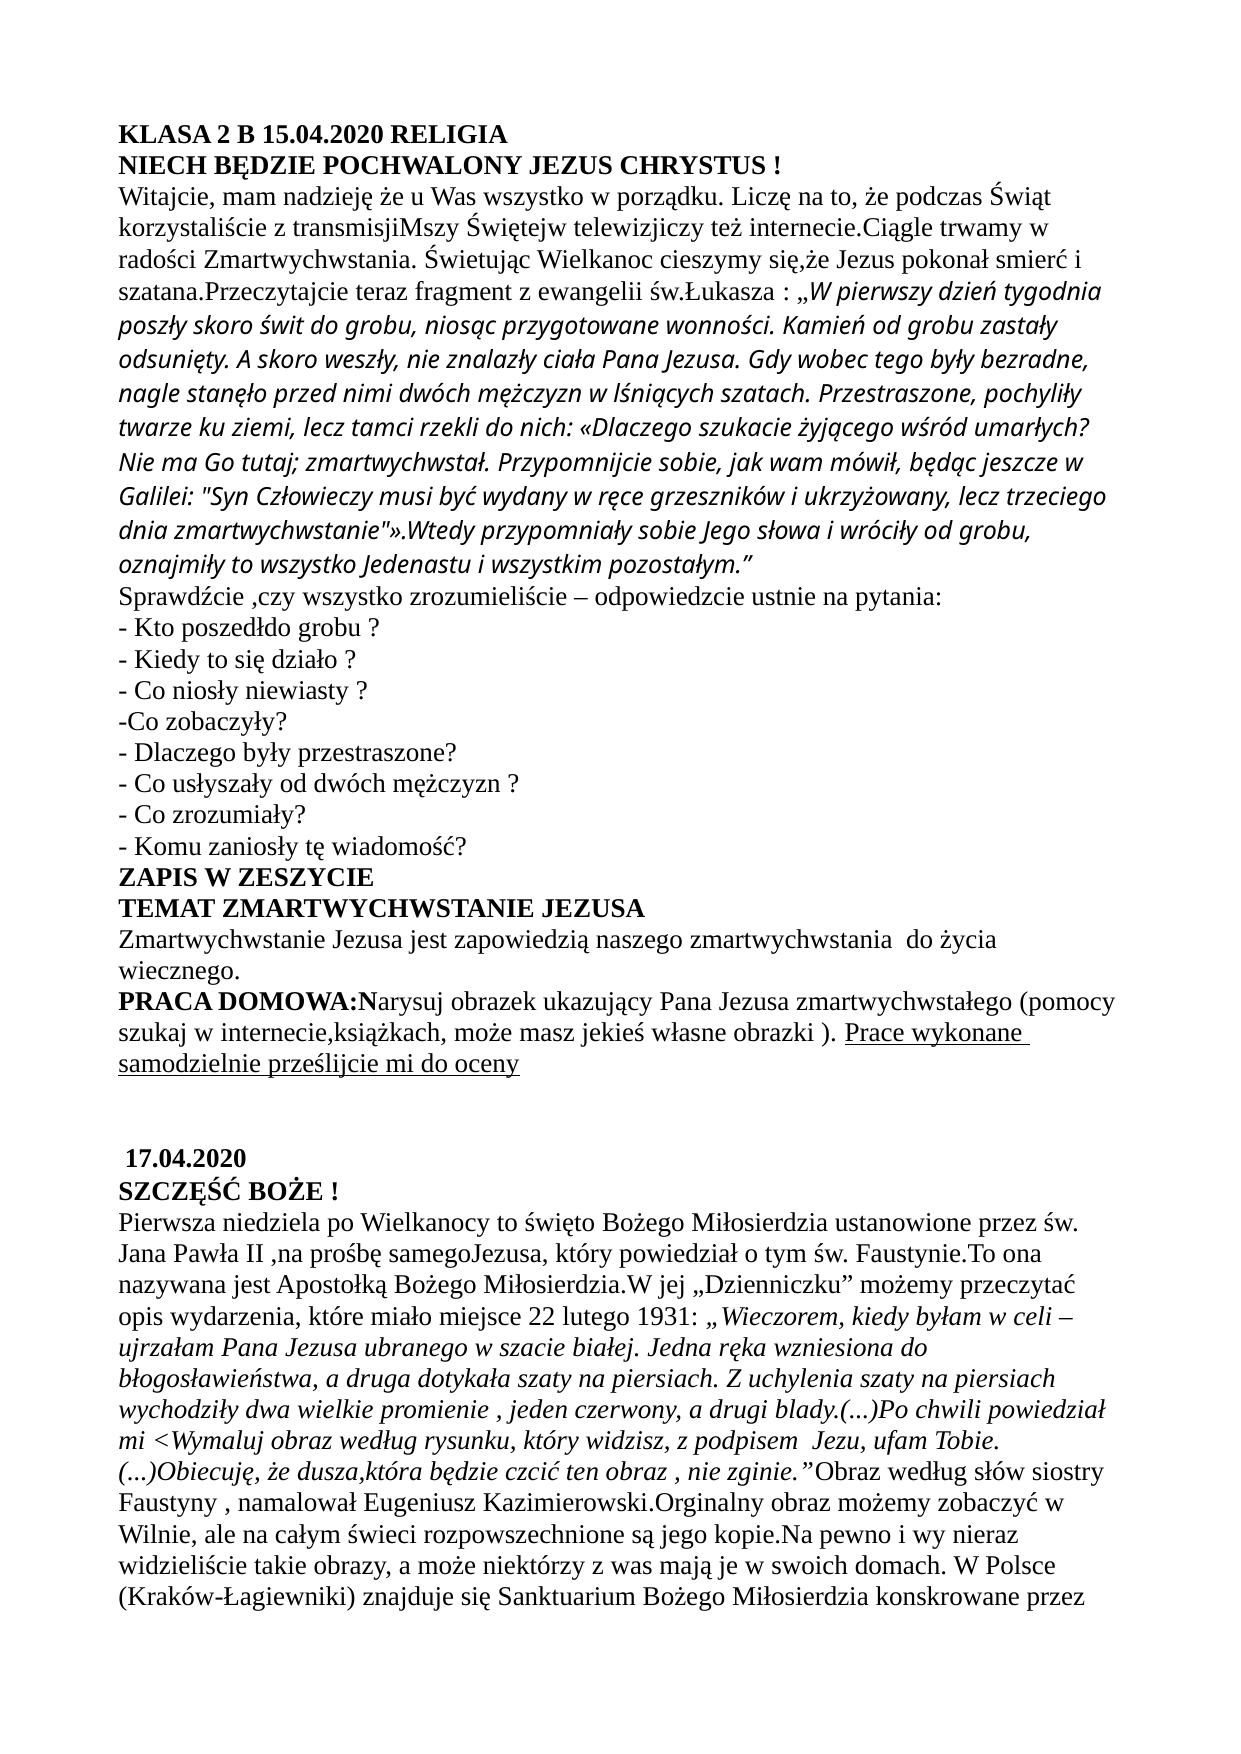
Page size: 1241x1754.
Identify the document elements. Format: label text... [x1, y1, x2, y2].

text SZCZĘŚĆ BOŻE ! [118, 1175, 1122, 1206]
text - Komu zaniosły tę wiadomość? [118, 829, 1122, 861]
text - Dlaczego były przestraszone? [118, 736, 1122, 767]
text 17.04.2020 [118, 1141, 1122, 1175]
text Witajcie, mam nadzieję że u Was wszystko w porządku. Liczę na to, że podczas Świąt korzystaliście z transmisjiMszy Świętejw telewizjiczy też internecie.Ciągle trwamy w radości Zmartwychwstania. Świetując Wielkanoc cieszymy się,że Jezus pokonał smierć i szatana.Przeczytajcie teraz fragment z ewangelii św.Łukasza : „W pierwszy dzień tygodnia poszły skoro świt do grobu, niosąc przygotowane wonności. Kamień od grobu zastały odsunięty. A skoro weszły, nie znalazły ciała Pana Jezusa. Gdy wobec tego były bezradne, nagle stanęło przed nimi dwóch mężczyzn w lśniących szatach. Przestraszone, pochyliły twarze ku ziemi, lecz tamci rzekli do nich: «Dlaczego szukacie żyjącego wśród umarłych? Nie ma Go tutaj; zmartwychwstał. Przypomnijcie sobie, jak wam mówił, będąc jeszcze w Galilei: "Syn Człowieczy musi być wydany w ręce grzeszników i ukrzyżowany, lecz trzeciego dnia zmartwychwstanie"».Wtedy przypomniały sobie Jego słowa i wróciły od grobu, oznajmiły to wszystko Jedenastu i wszystkim pozostałym.” [118, 180, 1122, 580]
text - Co usłyszały od dwóch mężczyzn ? [118, 767, 1122, 798]
text Pierwsza niedziela po Wielkanocy to święto Bożego Miłosierdzia ustanowione przez św. Jana Pawła II ,na prośbę samegoJezusa, który powiedział o tym św. Faustynie.To ona nazywana jest Apostołką Bożego Miłosierdzia.W jej „Dzienniczku” możemy przeczytać opis wydarzenia, które miało miejsce 22 lutego 1931: „Wieczorem, kiedy byłam w celi – ujrzałam Pana Jezusa ubranego w szacie białej. Jedna ręka wzniesiona do błogosławieństwa, a druga dotykała szaty na piersiach. Z uchylenia szaty na piersiach wychodziły dwa wielkie promienie , jeden czerwony, a drugi blady.(...)Po chwili powiedział mi <Wymaluj obraz według rysunku, który widzisz, z podpisem Jezu, ufam Tobie.(...)Obiecuję, że dusza,która będzie czcić ten obraz , nie zginie.”Obraz według słów siostry Faustyny , namalował Eugeniusz Kazimierowski.Orginalny obraz możemy zobaczyć w Wilnie, ale na całym świeci rozpowszechnione są jego kopie.Na pewno i wy nieraz widzieliście takie obrazy, a może niektórzy z was mają je w swoich domach. W Polsce (Kraków-Łagiewniki) znajduje się Sanktuarium Bożego Miłosierdzia konskrowane przez [118, 1206, 1122, 1611]
text - Co zrozumiały? [118, 798, 1122, 829]
text -Co zobaczyły? [118, 705, 1122, 736]
text Zmartwychwstanie Jezusa jest zapowiedzią naszego zmartwychwstania do życia wiecznego. [118, 923, 1122, 985]
text Sprawdźcie ,czy wszystko zrozumieliście – odpowiedzcie ustnie na pytania: [118, 580, 1122, 612]
text - Kiedy to się działo ? [118, 643, 1122, 674]
text - Co niosły niewiasty ? [118, 674, 1122, 705]
text - Kto poszedłdo grobu ? [118, 612, 1122, 643]
text ZAPIS W ZESZYCIE [118, 861, 1122, 892]
text KLASA 2 B 15.04.2020 RELIGIA [118, 118, 1122, 149]
text NIECH BĘDZIE POCHWALONY JEZUS CHRYSTUS ! [118, 149, 1122, 180]
text TEMAT ZMARTWYCHWSTANIE JEZUSA [118, 892, 1122, 923]
text PRACA DOMOWA:Narysuj obrazek ukazujący Pana Jezusa zmartwychwstałego (pomocy szukaj w internecie,książkach, może masz jekieś własne obrazki ). Prace wykonane samodzielnie prześlijcie mi do oceny [118, 985, 1122, 1079]
